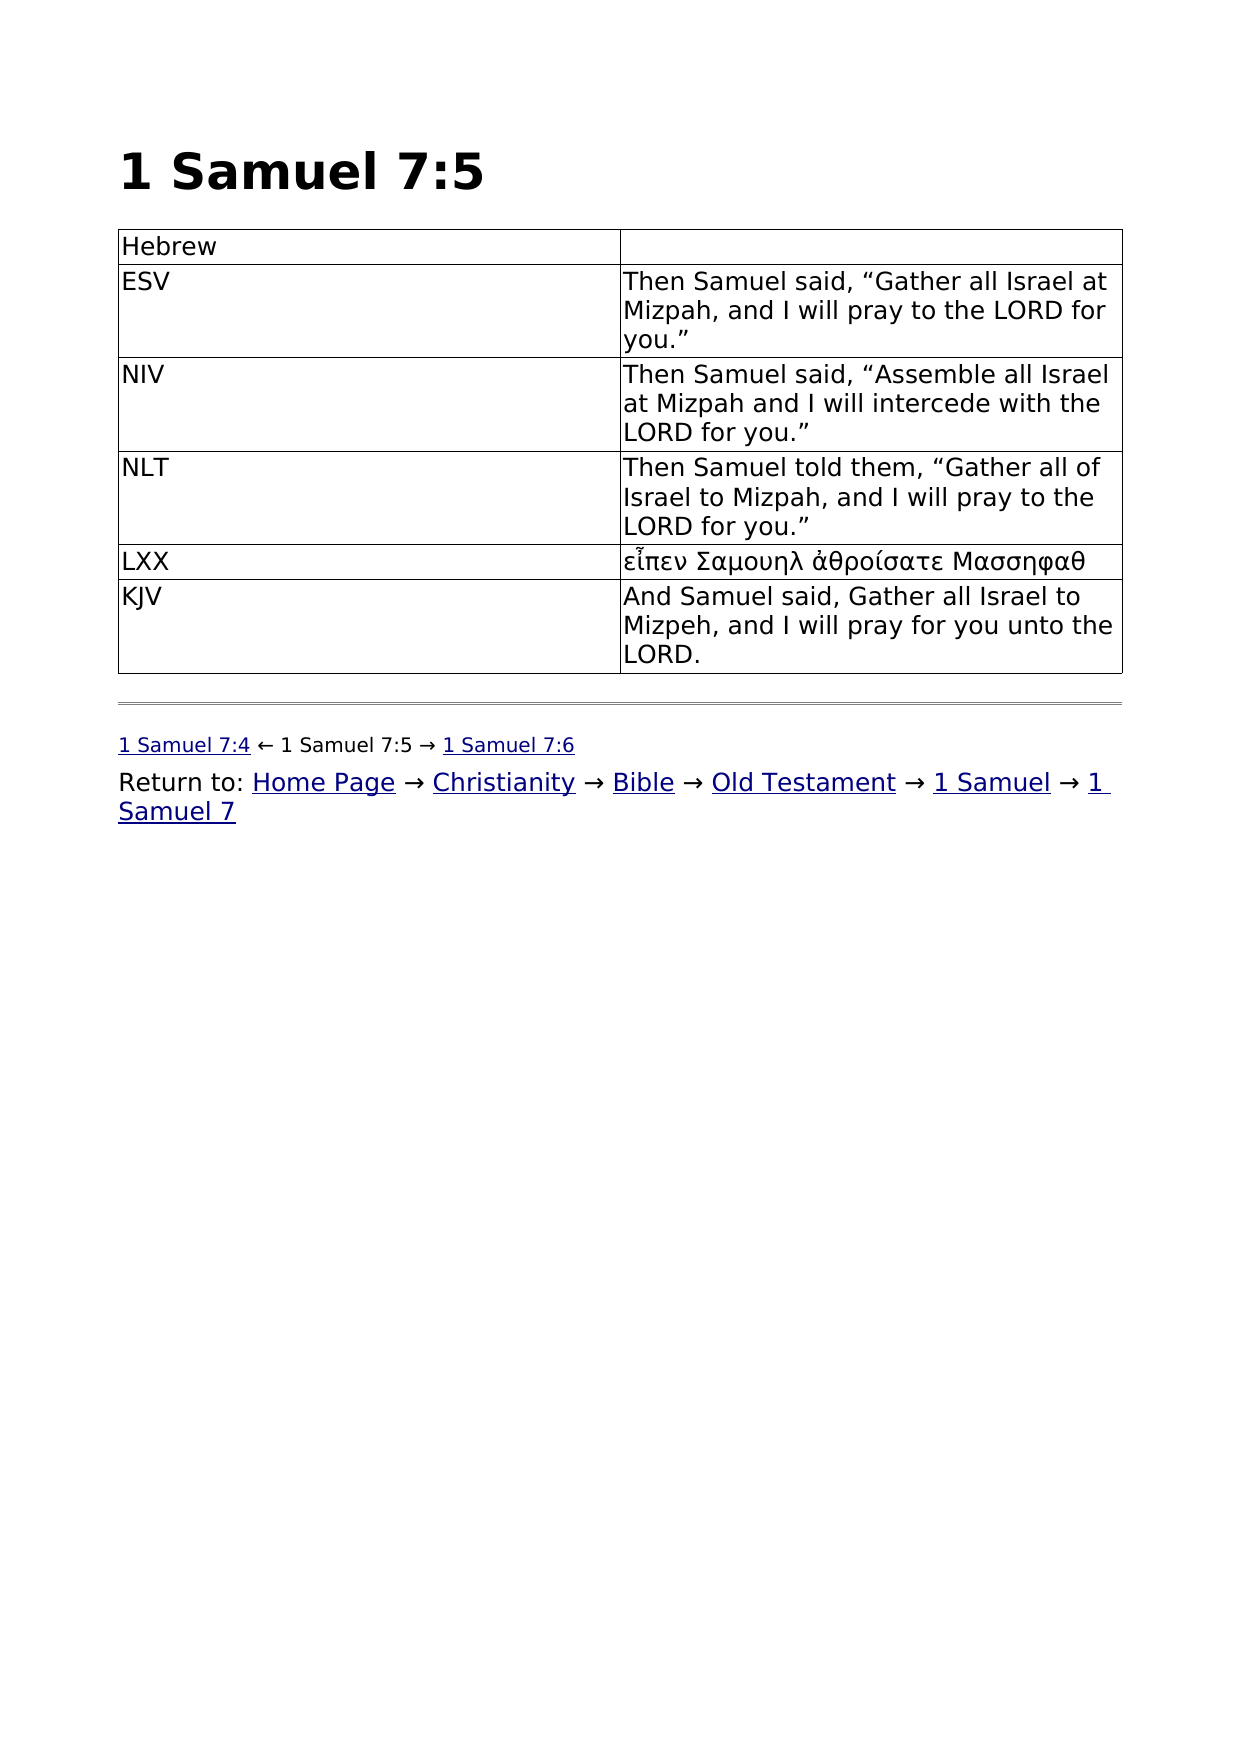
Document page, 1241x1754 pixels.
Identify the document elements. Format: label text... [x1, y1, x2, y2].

table_cell And Samuel said, Gather all Israel to Mizpeh, and I will pray for you unto the LORD. [621, 580, 1122, 673]
table_cell Then Samuel said, “Gather all Israel at Mizpah, and I will pray to the LORD for you.” [621, 265, 1122, 357]
table_cell ESV [119, 265, 620, 357]
text 1 Samuel 7:4 ← 1 Samuel 7:5 → 1 Samuel 7:6 [118, 734, 1122, 768]
table_header Hebrew [119, 230, 620, 264]
table_header [621, 230, 1122, 264]
table_cell εἶπεν Σαμουηλ ἀθροίσατε Μασσηφαθ [621, 545, 1122, 579]
table_cell NIV [119, 358, 620, 451]
table_cell Then Samuel told them, “Gather all of Israel to Mizpah, and I will pray to the LORD for you.” [621, 452, 1122, 544]
subtitle 1 Samuel 7:5 [118, 143, 1122, 201]
table_cell Then Samuel said, “Assemble all Israel at Mizpah and I will intercede with the LORD for you.” [621, 358, 1122, 451]
table_cell NLT [119, 452, 620, 544]
table_cell KJV [119, 580, 620, 673]
table_cell LXX [119, 545, 620, 579]
text Return to: Home Page → Christianity → Bible → Old Testament → 1 Samuel → 1 Samuel 7 [118, 768, 1122, 826]
